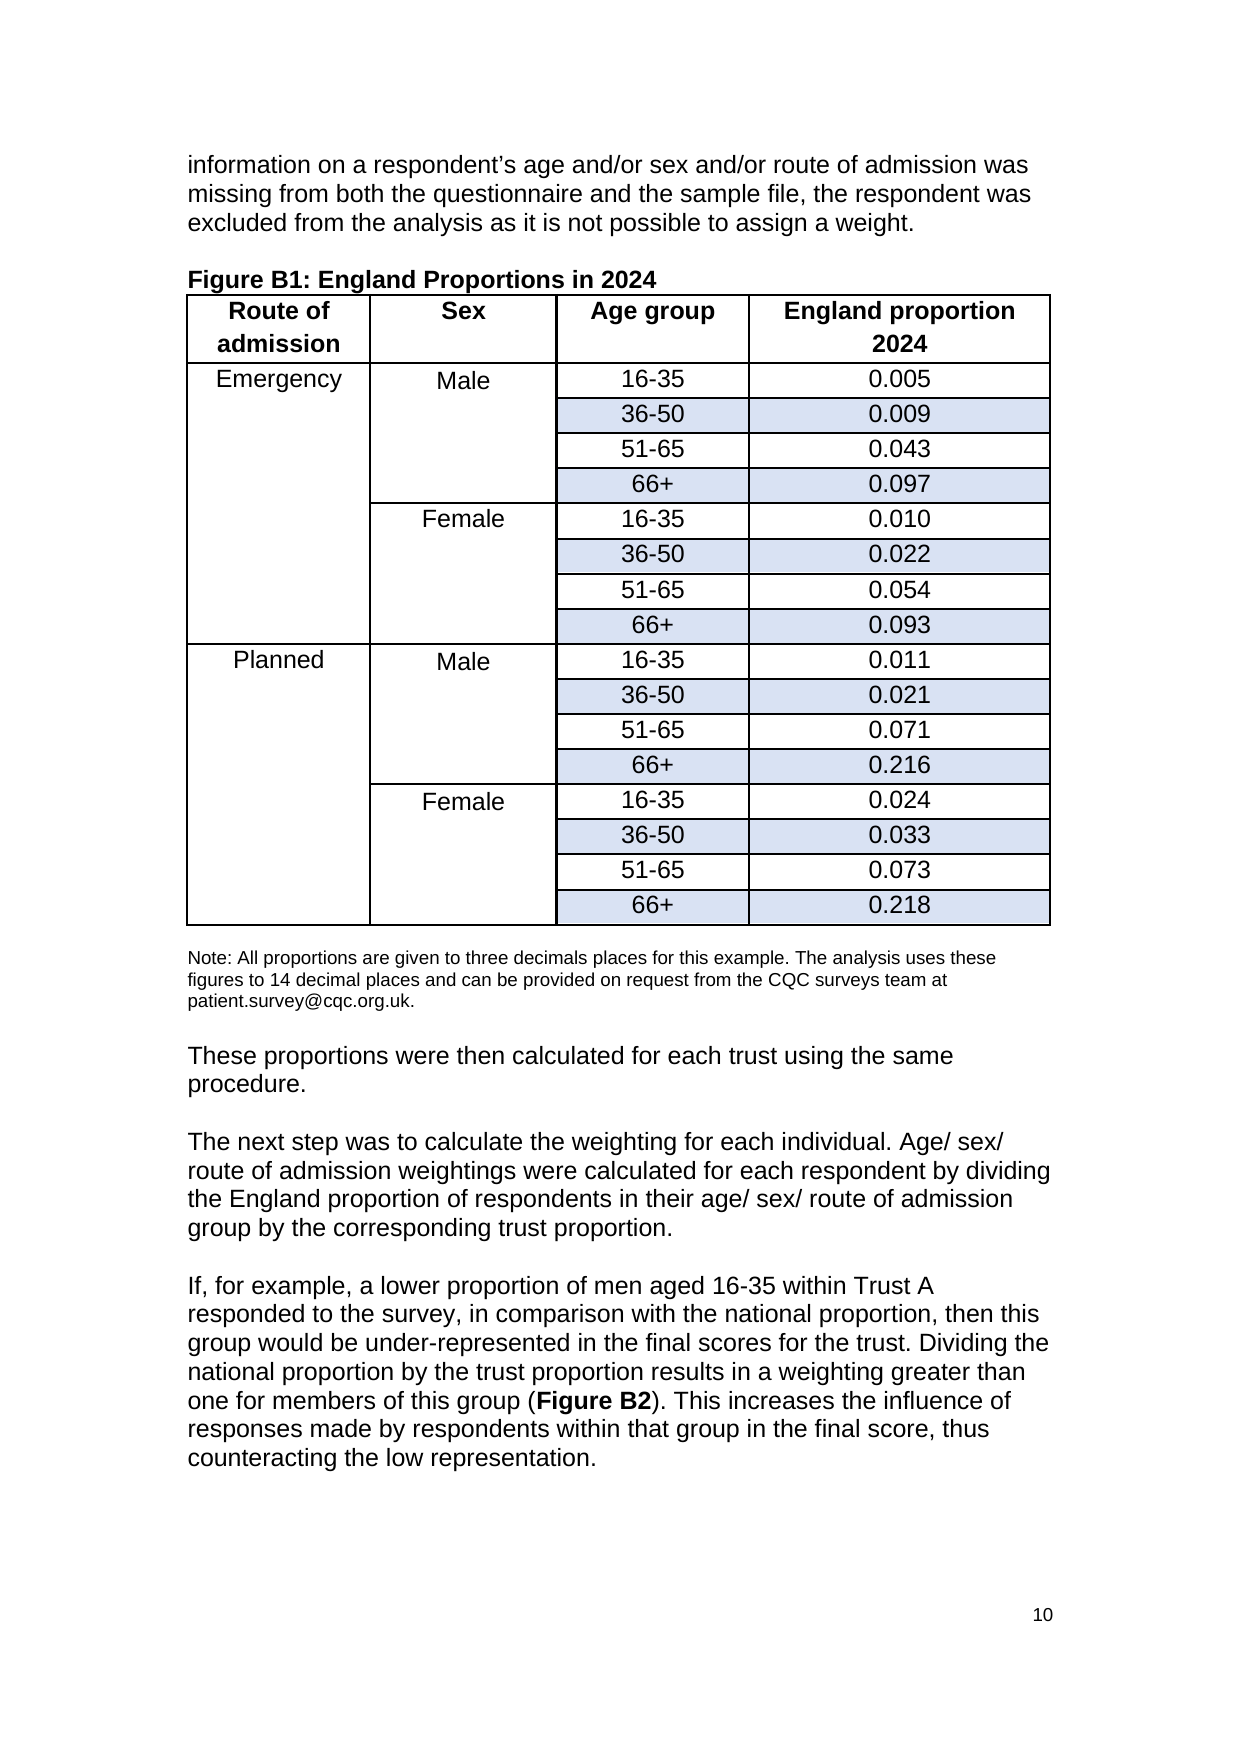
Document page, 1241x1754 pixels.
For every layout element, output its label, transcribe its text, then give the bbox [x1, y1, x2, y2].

table_cell 51-65 [558, 855, 748, 888]
table_cell 36-50 [558, 680, 748, 713]
table_cell 0.005 [750, 364, 1049, 397]
table_cell 51-65 [558, 715, 748, 748]
table_cell 0.043 [750, 434, 1049, 467]
table_header England proportion 2024 [750, 296, 1049, 362]
table_cell Male [371, 645, 555, 678]
table_cell 16-35 [558, 785, 748, 818]
table_cell [188, 678, 369, 713]
table_cell [371, 748, 555, 783]
table_cell [371, 608, 555, 643]
table_cell [371, 713, 555, 748]
table_cell [188, 467, 369, 502]
table_cell [371, 397, 555, 432]
table_cell [188, 432, 369, 467]
table_cell [188, 713, 369, 748]
table_cell 36-50 [558, 399, 748, 432]
table_cell Male [371, 364, 555, 397]
text Note: All proportions are given to three decimals places for this example. The analysis uses these figures to 14 decimal places and can be provided on request from the CQC surveys team at patient.survey@cqc.org.uk. [187, 947, 1053, 1012]
table_header Route of admission [188, 296, 369, 362]
table_cell 16-35 [558, 364, 748, 397]
table_cell 0.022 [750, 540, 1049, 572]
table_cell 0.218 [750, 891, 1049, 923]
table_cell 0.093 [750, 610, 1049, 643]
table_cell 36-50 [558, 540, 748, 572]
text If, for example, a lower proportion of men aged 16-35 within Trust A responded to the survey, in comparison with the national proportion, then this group would be under-represented in the final scores for the trust. Dividing the national proportion by the trust proportion results in a weighting greater than one for members of this group (Figure B2). This increases the influence of responses made by respondents within that group in the final score, thus counteracting the low representation. [187, 1271, 1053, 1472]
text information on a respondent’s age and/or sex and/or route of admission was missing from both the questionnaire and the sample file, the respondent was excluded from the analysis as it is not possible to assign a weight. [187, 150, 1053, 236]
table_cell 16-35 [558, 645, 748, 678]
table_cell 0.033 [750, 820, 1049, 853]
table_cell 0.010 [750, 504, 1049, 537]
table_cell [371, 432, 555, 467]
table_cell [188, 502, 369, 537]
table_cell 51-65 [558, 434, 748, 467]
table_cell [371, 853, 555, 888]
table_cell 66+ [558, 891, 748, 923]
table_cell [371, 889, 555, 923]
table_cell [371, 818, 555, 853]
table_cell 66+ [558, 750, 748, 783]
table_cell [371, 678, 555, 713]
table_header Sex [371, 296, 555, 362]
table_cell [371, 573, 555, 608]
table_header Age group [558, 296, 748, 362]
table_cell [188, 538, 369, 572]
table_cell 66+ [558, 469, 748, 502]
table_cell Female [371, 785, 555, 818]
table_cell [188, 573, 369, 608]
table_cell 66+ [558, 610, 748, 643]
table_cell 0.054 [750, 575, 1049, 608]
table_cell [371, 467, 555, 502]
table_cell 0.009 [750, 399, 1049, 432]
table_cell 0.021 [750, 680, 1049, 713]
table_cell [188, 397, 369, 432]
table_cell 0.071 [750, 715, 1049, 748]
table_cell 0.024 [750, 785, 1049, 818]
table_cell Emergency [188, 364, 369, 397]
table_cell Female [371, 504, 555, 537]
text The next step was to calculate the weighting for each individual. Age/ sex/ route of admission weightings were calculated for each respondent by dividing the England proportion of respondents in their age/ sex/ route of admission group by the corresponding trust proportion. [187, 1127, 1053, 1242]
table_cell [188, 818, 369, 853]
table_cell 36-50 [558, 820, 748, 853]
text Figure B1: England Proportions in 2024 [187, 265, 1053, 294]
table_cell [188, 608, 369, 643]
table_cell 0.011 [750, 645, 1049, 678]
table_cell [188, 783, 369, 818]
text These proportions were then calculated for each trust using the same procedure. [187, 1041, 1053, 1098]
table_cell 0.216 [750, 750, 1049, 783]
table_cell 0.097 [750, 469, 1049, 502]
table_cell [188, 748, 369, 783]
table_cell 51-65 [558, 575, 748, 608]
table_cell [188, 889, 369, 923]
table_cell [188, 853, 369, 888]
table_cell [371, 538, 555, 572]
table_cell Planned [188, 645, 369, 678]
table_cell 16-35 [558, 504, 748, 537]
table_cell 0.073 [750, 855, 1049, 888]
